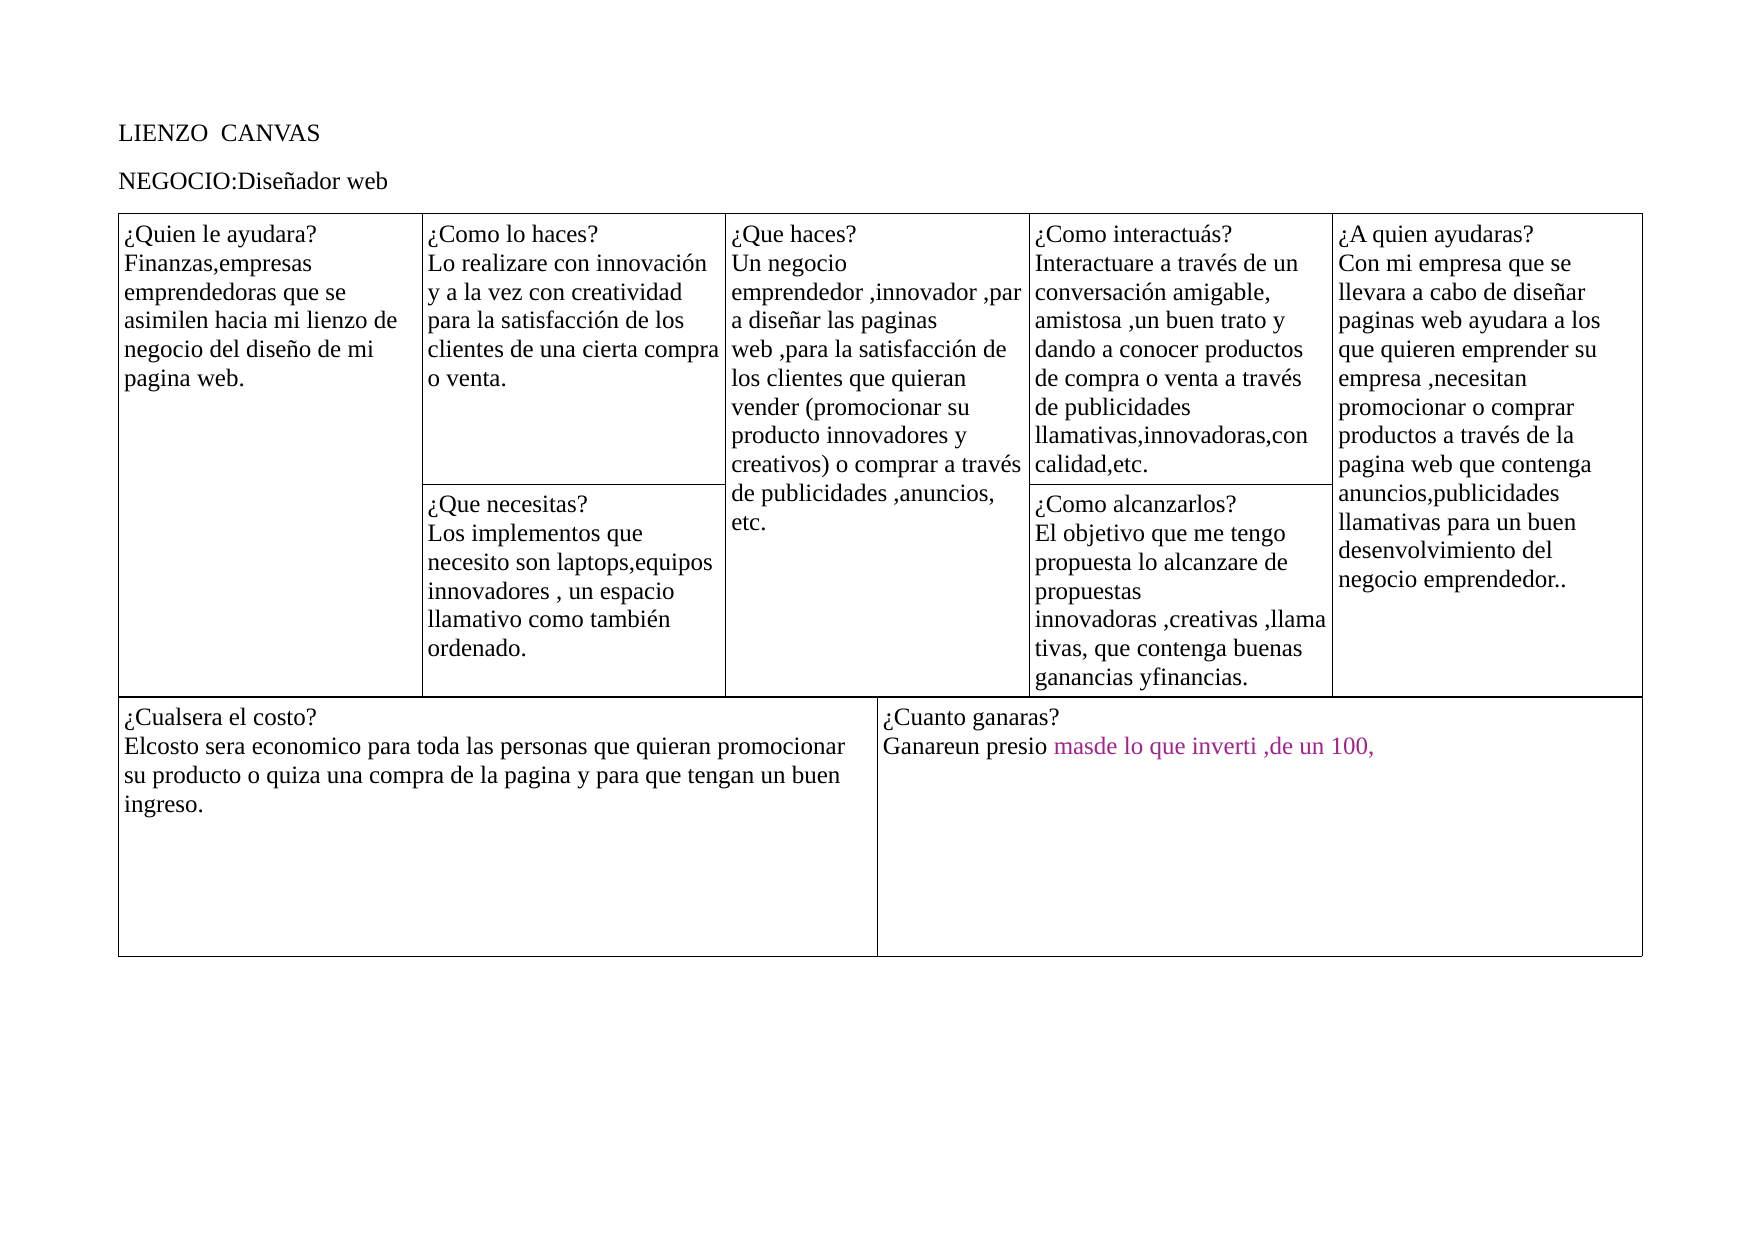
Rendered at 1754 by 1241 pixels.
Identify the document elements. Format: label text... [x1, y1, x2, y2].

table_header ¿Que haces? Un negocio emprendedor ,innovador ,para diseñar las paginas web ,para la satisfacción de los clientes que quieran vender (promocionar su producto innovadores y creativos) o comprar a través de publicidades ,anuncios, etc. [726, 214, 1029, 696]
table_cell ¿Que necesitas? Los implementos que necesito son laptops,equipos innovadores , un espacio llamativo como también ordenado. [423, 485, 725, 696]
table_header ¿Cualsera el costo? Elcosto sera economico para toda las personas que quieran promocionar su producto o quiza una compra de la pagina y para que tengan un buen ingreso. [119, 698, 877, 956]
table_header ¿Quien le ayudara? Finanzas,empresas emprendedoras que se asimilen hacia mi lienzo de negocio del diseño de mi pagina web. [119, 214, 422, 696]
text NEGOCIO:Diseñador web [118, 166, 1636, 194]
table_header ¿Como interactuás? Interactuare a través de un conversación amigable, amistosa ,un buen trato y dando a conocer productos de compra o venta a través de publicidades llamativas,innovadoras,con calidad,etc. [1030, 214, 1332, 484]
table_header ¿Como lo haces? Lo realizare con innovación y a la vez con creatividad para la satisfacción de los clientes de una cierta compra o venta. [423, 214, 725, 484]
table_cell ¿Como alcanzarlos? El objetivo que me tengo propuesta lo alcanzare de propuestas innovadoras ,creativas ,llamativas, que contenga buenas ganancias yfinancias. [1030, 485, 1332, 696]
table_header ¿Cuanto ganaras? Ganareun presio masde lo que inverti ,de un 100, [878, 698, 1642, 956]
table_header ¿A quien ayudaras? Con mi empresa que se llevara a cabo de diseñar paginas web ayudara a los que quieren emprender su empresa ,necesitan promocionar o comprar productos a través de la pagina web que contenga anuncios,publicidades llamativas para un buen desenvolvimiento del negocio emprendedor.. [1333, 214, 1642, 696]
text LIENZO CANVAS [118, 118, 1636, 147]
